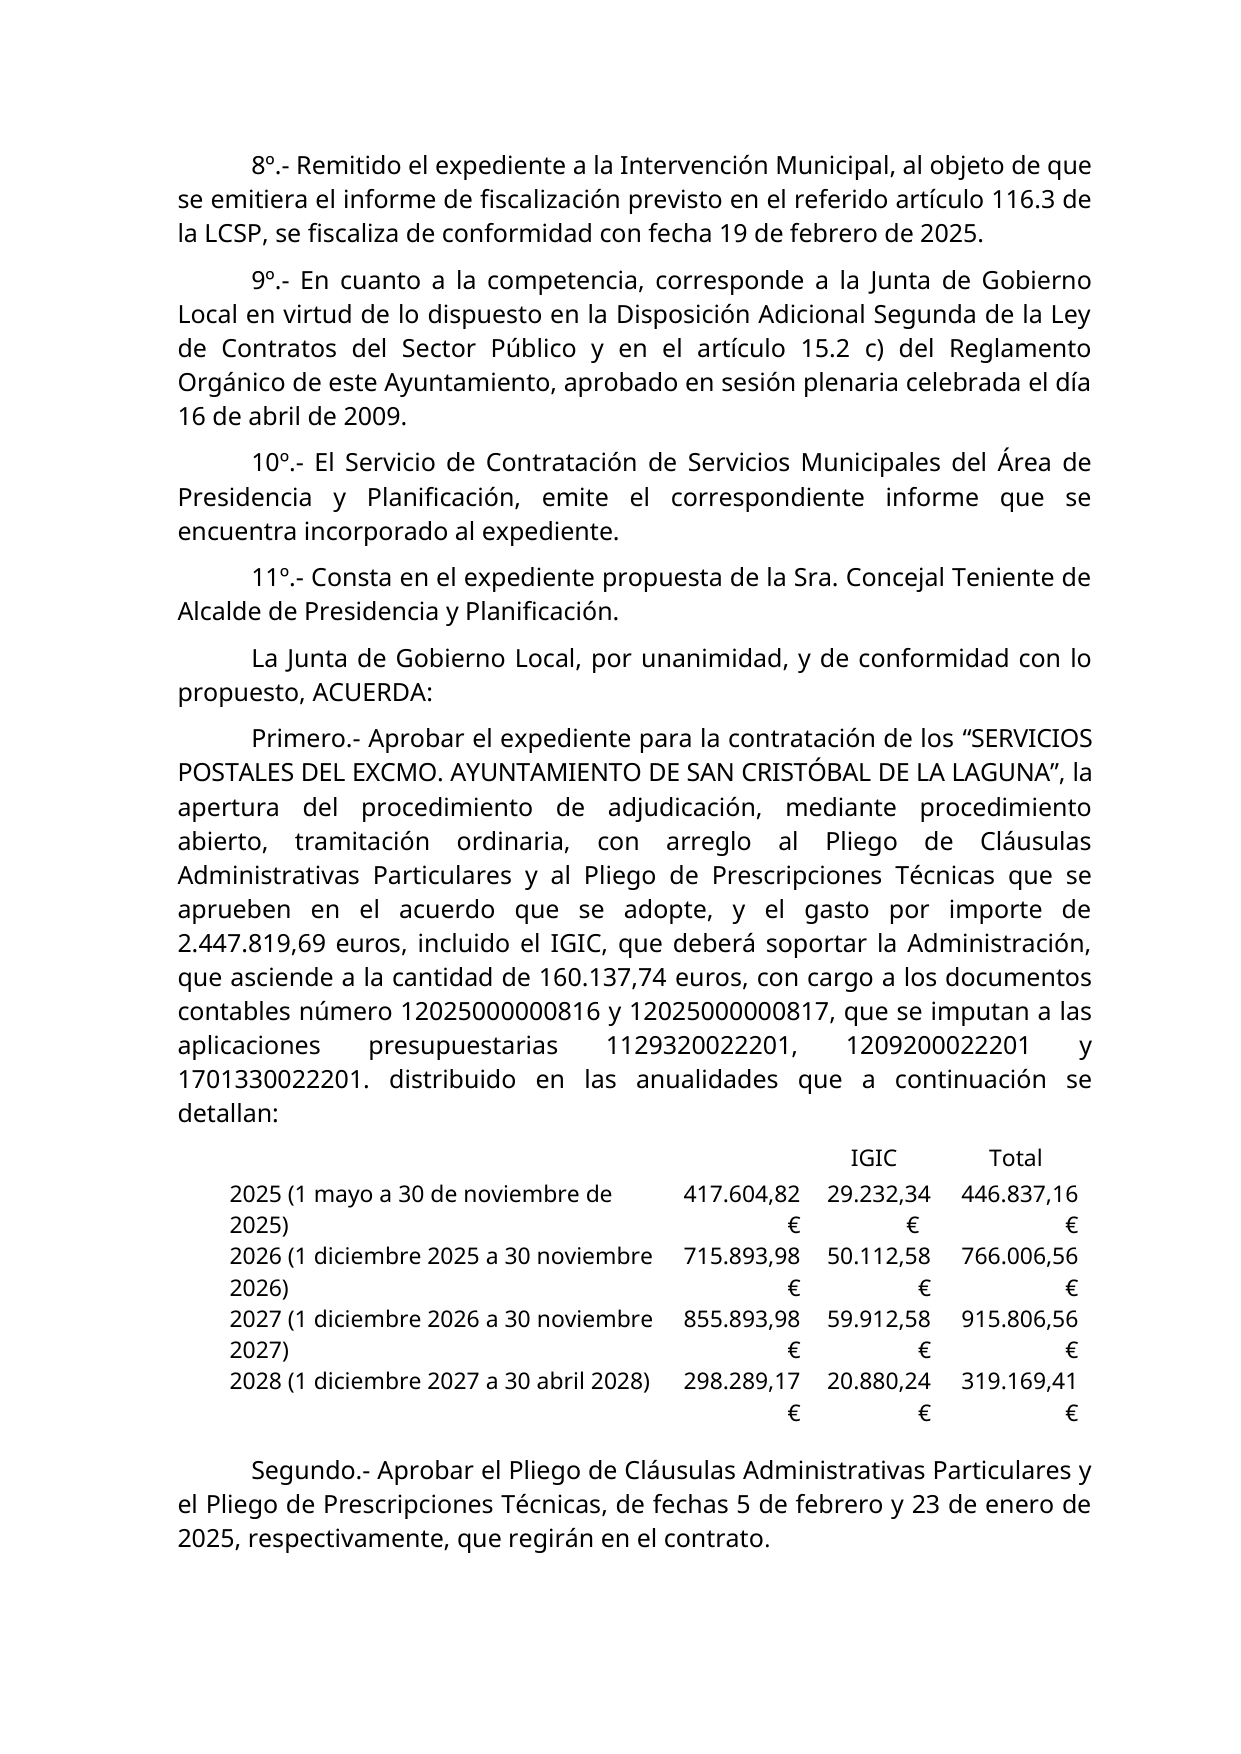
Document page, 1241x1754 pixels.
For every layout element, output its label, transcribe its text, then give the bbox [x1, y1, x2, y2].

table_cell 29.232,34 € [812, 1178, 942, 1240]
table_header IGIC [812, 1142, 942, 1178]
table_cell 417.604,82 € [670, 1178, 812, 1240]
table_cell 20.880,24 € [812, 1365, 942, 1428]
table_cell 766.006,56 € [942, 1240, 1089, 1303]
text 10º.- El Servicio de Contratación de Servicios Municipales del Área de Presidencia y Planificación, emite el correspondiente informe que se encuentra incorporado al expediente. [177, 445, 1093, 547]
text La Junta de Gobierno Local, por unanimidad, y de conformidad con lo propuesto, ACUERDA: [177, 640, 1093, 708]
table_header [670, 1142, 812, 1178]
text 9º.- En cuanto a la competencia, corresponde a la Junta de Gobierno Local en virtud de lo dispuesto en la Disposición Adicional Segunda de la Ley de Contratos del Sector Público y en el artículo 15.2 c) del Reglamento Orgánico de este Ayuntamiento, aprobado en sesión plenaria celebrada el día 16 de abril de 2009. [177, 262, 1093, 433]
table_cell 2028 (1 diciembre 2027 a 30 abril 2028) [218, 1365, 670, 1428]
table_cell 59.912,58 € [812, 1303, 942, 1365]
table_cell 2026 (1 diciembre 2025 a 30 noviembre 2026) [218, 1240, 670, 1303]
table_cell 50.112,58 € [812, 1240, 942, 1303]
table_header [218, 1142, 670, 1178]
table_header Total [942, 1142, 1089, 1178]
table_cell 319.169,41 € [942, 1365, 1089, 1428]
text Primero.- Aprobar el expediente para la contratación de los “SERVICIOS POSTALES DEL EXCMO. AYUNTAMIENTO DE SAN CRISTÓBAL DE LA LAGUNA”, la apertura del procedimiento de adjudicación, mediante procedimiento abierto, tramitación ordinaria, con arreglo al Pliego de Cláusulas Administrativas Particulares y al Pliego de Prescripciones Técnicas que se aprueben en el acuerdo que se adopte, y el gasto por importe de 2.447.819,69 euros, incluido el IGIC, que deberá soportar la Administración, que asciende a la cantidad de 160.137,74 euros, con cargo a los documentos contables número 12025000000816 y 12025000000817, que se imputan a las aplicaciones presupuestarias 1129320022201, 1209200022201 y 1701330022201. distribuido en las anualidades que a continuación se detallan: [177, 721, 1093, 1130]
table_cell 2027 (1 diciembre 2026 a 30 noviembre 2027) [218, 1303, 670, 1365]
text Segundo.- Aprobar el Pliego de Cláusulas Administrativas Particulares y el Pliego de Prescripciones Técnicas, de fechas 5 de febrero y 23 de enero de 2025, respectivamente, que regirán en el contrato. [177, 1453, 1093, 1555]
text 11º.- Consta en el expediente propuesta de la Sra. Concejal Teniente de Alcalde de Presidencia y Planificación. [177, 560, 1093, 628]
text 8º.- Remitido el expediente a la Intervención Municipal, al objeto de que se emitiera el informe de fiscalización previsto en el referido artículo 116.3 de la LCSP, se fiscaliza de conformidad con fecha 19 de febrero de 2025. [177, 148, 1093, 250]
table_cell 915.806,56 € [942, 1303, 1089, 1365]
table_cell 855.893,98 € [670, 1303, 812, 1365]
table_cell 2025 (1 mayo a 30 de noviembre de 2025) [218, 1178, 670, 1240]
table_cell 446.837,16 € [942, 1178, 1089, 1240]
table_cell 298.289,17 € [670, 1365, 812, 1428]
table_cell 715.893,98 € [670, 1240, 812, 1303]
